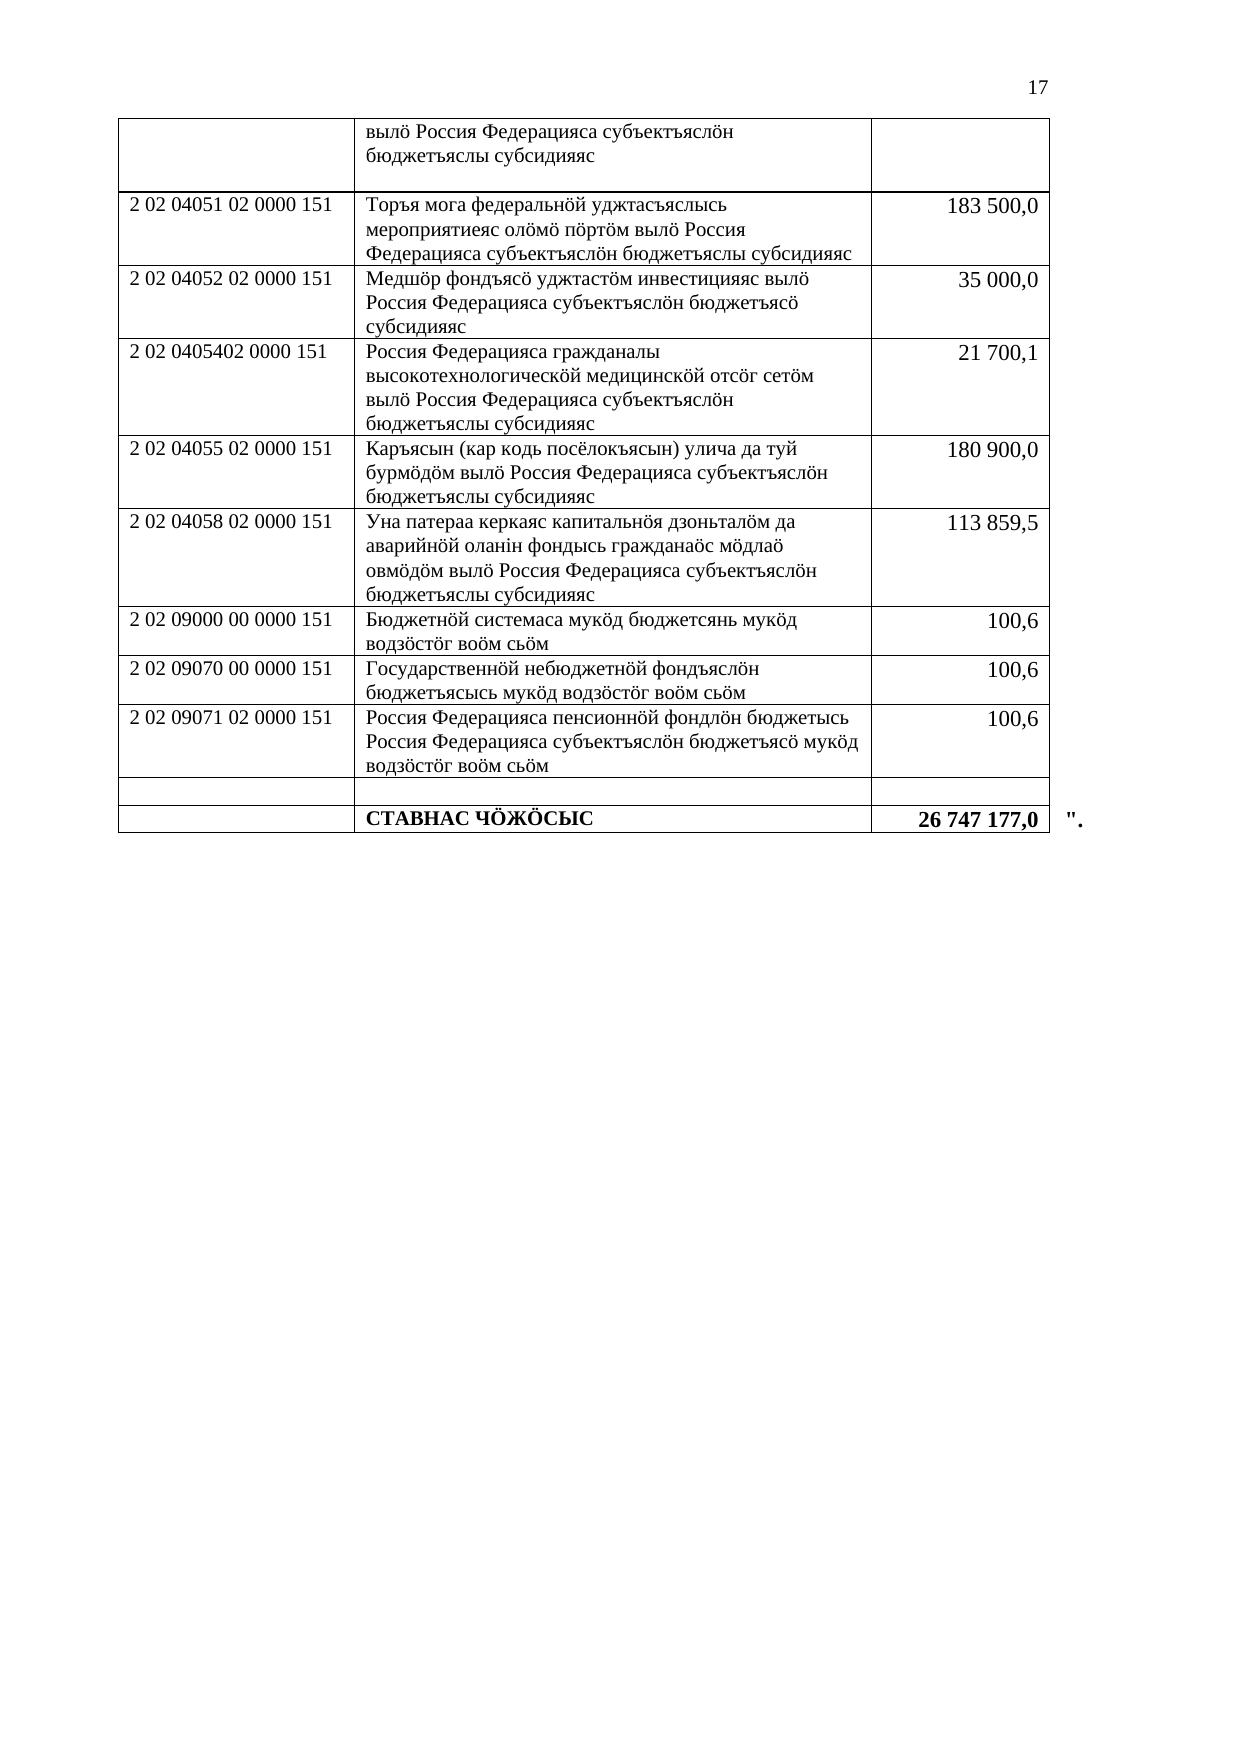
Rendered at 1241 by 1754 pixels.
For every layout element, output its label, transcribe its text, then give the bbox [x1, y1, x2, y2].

table_cell 35 000,0 [872, 266, 1049, 338]
table_cell Медшöр фондъясö уджтастöм инвестицияяс вылö Россия Федерацияса субъектъяслöн бюджетъясö субсидияяс [355, 266, 871, 338]
table_cell 100,6 [872, 705, 1049, 777]
table_cell [1050, 606, 1094, 655]
table_cell Каръясын (кар кодь посёлокъясын) улича да туй бурмöдöм вылö Россия Федерацияса субъектъяслöн бюджетъяслы субсидияяс [355, 436, 871, 508]
table_cell Торъя мога федеральнöй уджтасъяслысь мероприятиеяс олöмö пöртöм вылö Россия Федерацияса субъектъяслöн бюджетъяслы субсидияяс [355, 193, 871, 264]
table_cell [872, 778, 1049, 804]
table_cell [1050, 265, 1094, 338]
table_cell 2 02 04051 02 0000 151 [119, 193, 354, 264]
table_cell [872, 119, 1049, 191]
table_cell Россия Федерацияса гражданалы высокотехнологическöй медицинскöй отсöг сетöм вылö Россия Федерацияса субъектъяслöн бюджетъяслы субсидияяс [355, 339, 871, 435]
table_cell [1050, 655, 1094, 704]
table_cell [1050, 435, 1094, 508]
table_cell 2 02 04058 02 0000 151 [119, 509, 354, 606]
table_cell 2 02 04052 02 0000 151 [119, 266, 354, 338]
table_cell 26 747 177,0 [872, 806, 1049, 832]
table_cell Уна патераа керкаяс капитальнöя дзоньталöм да аварийнöй оланін фондысь гражданаöс мöдлаö овмöдöм вылö Россия Федерацияса субъектъяслöн бюджетъяслы субсидияяс [355, 509, 871, 606]
table_cell 2 02 04055 02 0000 151 [119, 436, 354, 508]
table_cell Государственнöй небюджетнöй фондъяслöн бюджетъясысь мукöд водзöстöг воöм сьöм [355, 656, 871, 704]
table_cell 2 02 09070 00 0000 151 [119, 656, 354, 704]
table_cell [1050, 777, 1094, 804]
table_cell [119, 778, 354, 804]
table_cell [1050, 508, 1094, 606]
table_cell ". [1050, 805, 1094, 832]
table_cell 2 02 09000 00 0000 151 [119, 607, 354, 655]
table_cell 2 02 09071 02 0000 151 [119, 705, 354, 777]
table_cell Россия Федерацияса пенсионнöй фондлöн бюджетысь Россия Федерацияса субъектъяслöн бюджетъясö мукöд водзöстöг воöм сьöм [355, 705, 871, 777]
table_cell 100,6 [872, 656, 1049, 704]
table_cell [355, 778, 871, 804]
table_cell Бюджетнöй системаса мукöд бюджетсянь мукöд водзöстöг воöм сьöм [355, 607, 871, 655]
table_cell 113 859,5 [872, 509, 1049, 606]
table_cell [1050, 191, 1094, 264]
table_cell 100,6 [872, 607, 1049, 655]
table_cell вылö Россия Федерацияса субъектъяслöн бюджетъяслы субсидияяс [355, 119, 871, 191]
table_cell 2 02 0405402 0000 151 [119, 339, 354, 435]
table_cell [1050, 118, 1094, 191]
table_cell [119, 806, 354, 832]
table_cell [119, 119, 354, 191]
table_cell [1050, 338, 1094, 435]
table_cell 183 500,0 [872, 193, 1049, 264]
table_cell 21 700,1 [872, 339, 1049, 435]
table_cell СТАВНАС ЧÖЖÖСЫС [355, 806, 871, 832]
table_cell [1050, 704, 1094, 777]
table_cell 180 900,0 [872, 436, 1049, 508]
